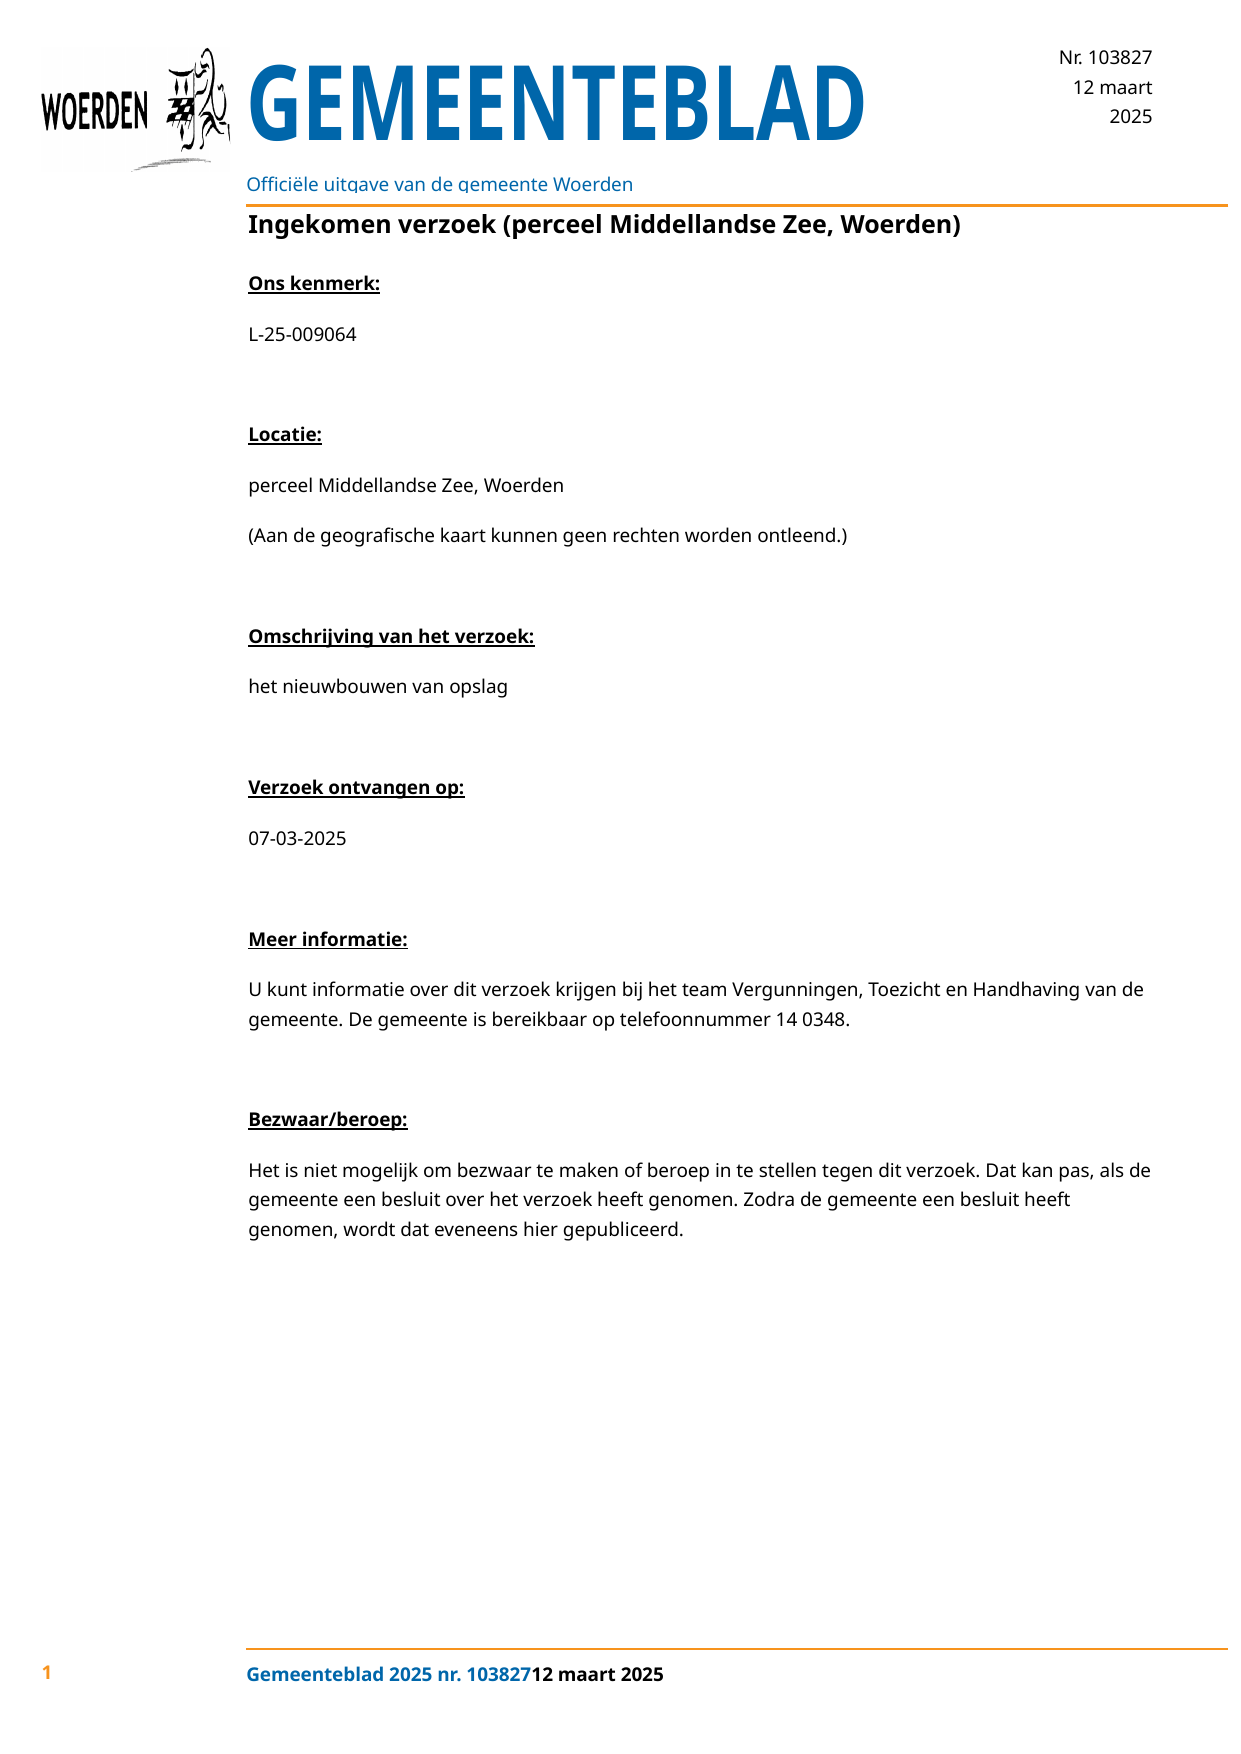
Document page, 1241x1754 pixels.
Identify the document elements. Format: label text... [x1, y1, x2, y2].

text perceel Middellandse Zee, Woerden [248, 472, 1152, 498]
text Ingekomen verzoek (perceel Middellandse Zee, Woerden) [248, 207, 1152, 241]
text 07-03-2025 [248, 825, 1152, 851]
text Ons kenmerk: [248, 270, 1152, 296]
text Locatie: [248, 422, 1152, 447]
text Verzoek ontvangen op: [248, 774, 1152, 800]
picture [41, 47, 231, 172]
text Omschrijving van het verzoek: [248, 623, 1152, 649]
text (Aan de geografische kaart kunnen geen rechten worden ontleend.) [248, 522, 1152, 548]
text U kunt informatie over dit verzoek krijgen bij het team Vergunningen, Toezicht en Handhaving van de gemeente. De gemeente is bereikbaar op telefoonnummer 14 0348. [248, 976, 1152, 1031]
text Het is niet mogelijk om bezwaar te maken of beroep in te stellen tegen dit verzoek. Dat kan pas, als de gemeente een besluit over het verzoek heeft genomen. Zodra de gemeente een besluit heeft genomen, wordt dat eveneens hier gepubliceerd. [248, 1157, 1152, 1242]
text Meer informatie: [248, 926, 1152, 951]
text Bezwaar/beroep: [248, 1107, 1152, 1132]
text L-25-009064 [248, 321, 1152, 346]
text het nieuwbouwen van opslag [248, 674, 1152, 699]
